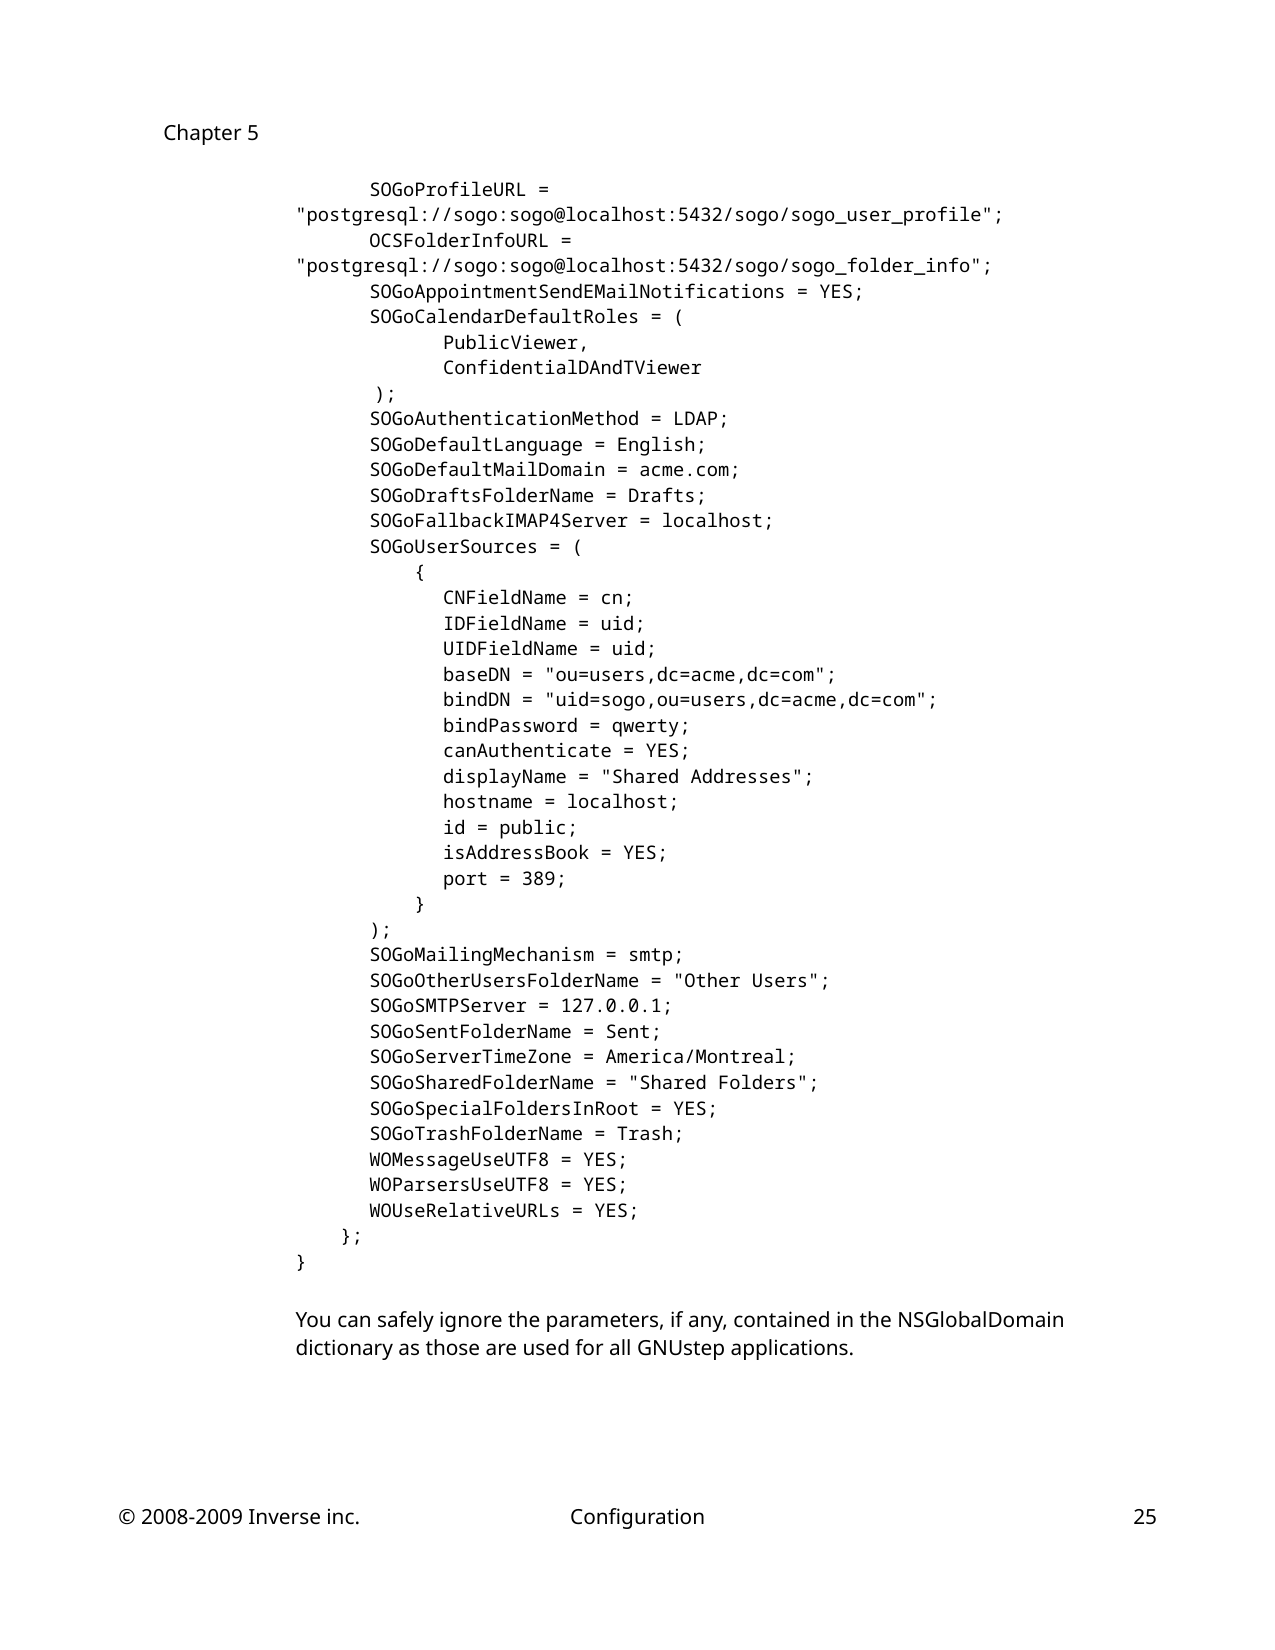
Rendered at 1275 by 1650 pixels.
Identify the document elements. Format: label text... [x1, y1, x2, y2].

text SOGoDefaultMailDomain = acme.com; [295, 457, 1157, 482]
text SOGoProfileURL = "postgresql://sogo:sogo@localhost:5432/sogo/sogo_user_profile"; [295, 176, 1157, 227]
text }; [295, 1222, 1157, 1248]
text baseDN = "ou=users,dc=acme,dc=com"; [295, 661, 1157, 686]
text id = public; [295, 814, 1157, 839]
text PublicViewer, [295, 329, 1157, 355]
text You can safely ignore the parameters, if any, contained in the NSGlobalDomain dictionary as those are used for all GNUstep applications. [295, 1305, 1157, 1362]
text UIDFieldName = uid; [295, 635, 1157, 661]
text hostname = localhost; [295, 788, 1157, 814]
text WOUseRelativeURLs = YES; [295, 1197, 1157, 1222]
text WOMessageUseUTF8 = YES; [295, 1146, 1157, 1171]
text port = 389; [295, 865, 1157, 891]
text ); [295, 916, 1157, 942]
text SOGoServerTimeZone = America/Montreal; [295, 1044, 1157, 1069]
text CNFieldName = cn; [295, 584, 1157, 610]
text SOGoSpecialFoldersInRoot = YES; [295, 1095, 1157, 1120]
text SOGoTrashFolderName = Trash; [295, 1120, 1157, 1146]
text SOGoSMTPServer = 127.0.0.1; [295, 993, 1157, 1018]
text SOGoSharedFolderName = "Shared Folders"; [295, 1069, 1157, 1095]
text bindPassword = qwerty; [295, 712, 1157, 737]
text SOGoAppointmentSendEMailNotifications = YES; [295, 278, 1157, 304]
text SOGoSentFolderName = Sent; [295, 1018, 1157, 1044]
text canAuthenticate = YES; [295, 737, 1157, 763]
text SOGoDefaultLanguage = English; [295, 431, 1157, 457]
text ); [295, 380, 1157, 406]
text bindDN = "uid=sogo,ou=users,dc=acme,dc=com"; [295, 686, 1157, 712]
text SOGoDraftsFolderName = Drafts; [295, 482, 1157, 508]
text } [295, 1248, 1157, 1273]
text isAddressBook = YES; [295, 839, 1157, 865]
text { [295, 559, 1157, 584]
text OCSFolderInfoURL = "postgresql://sogo:sogo@localhost:5432/sogo/sogo_folder_info"; [295, 227, 1157, 278]
text SOGoFallbackIMAP4Server = localhost; [295, 508, 1157, 533]
text SOGoOtherUsersFolderName = "Other Users"; [295, 967, 1157, 993]
text SOGoUserSources = ( [295, 533, 1157, 559]
text SOGoAuthenticationMethod = LDAP; [295, 406, 1157, 431]
text SOGoCalendarDefaultRoles = ( [295, 304, 1157, 329]
text IDFieldName = uid; [295, 610, 1157, 635]
text ConfidentialDAndTViewer [295, 355, 1157, 380]
text } [295, 891, 1157, 916]
text WOParsersUseUTF8 = YES; [295, 1171, 1157, 1197]
text displayName = "Shared Addresses"; [295, 763, 1157, 788]
text SOGoMailingMechanism = smtp; [295, 942, 1157, 967]
